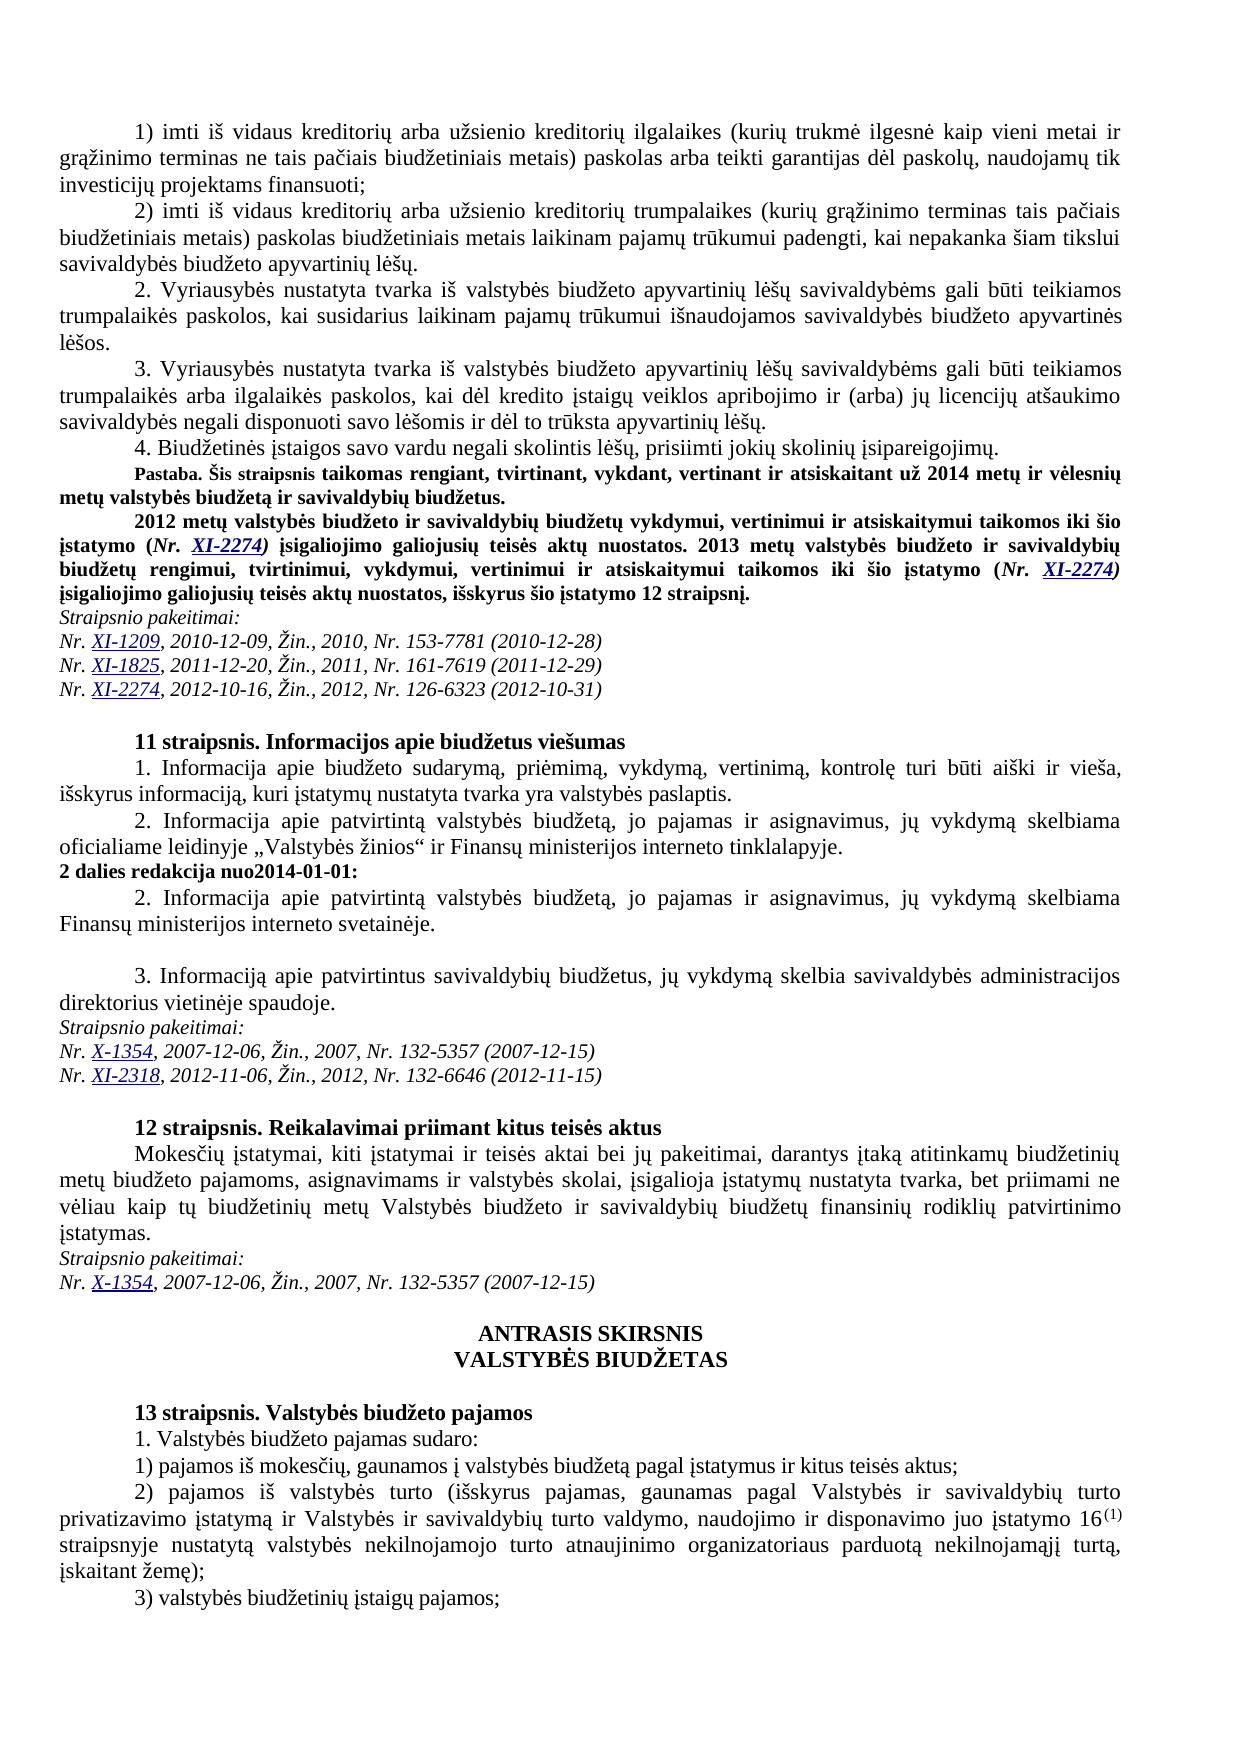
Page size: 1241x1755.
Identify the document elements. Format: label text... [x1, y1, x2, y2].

text 1. Valstybės biudžeto pajamas sudaro: [59, 1426, 1122, 1452]
text Nr. X-1354, 2007-12-06, Žin., 2007, Nr. 132-5357 (2007-12-15) [59, 1039, 1122, 1063]
text 2 dalies redakcija nuo2014-01-01: [59, 859, 1122, 883]
subtitle VALSTYBĖS BIUDŽETAS [59, 1346, 1122, 1373]
text 3. Informaciją apie patvirtintus savivaldybių biudžetus, jų vykdymą skelbia savivaldybės administracijos direktorius vietinėje spaudoje. [59, 963, 1122, 1015]
text 2012 metų valstybės biudžeto ir savivaldybių biudžetų vykdymui, vertinimui ir atsiskaitymui taikomos iki šio įstatymo (Nr. XI-2274) įsigaliojimo galiojusių teisės aktų nuostatos. 2013 metų valstybės biudžeto ir savivaldybių biudžetų rengimui, tvirtinimui, vykdymui, vertinimui ir atsiskaitymui taikomos iki šio įstatymo (Nr. XI-2274) įsigaliojimo galiojusių teisės aktų nuostatos, išskyrus šio įstatymo 12 straipsnį. [59, 509, 1122, 605]
subtitle ANTRASIS SKIRSNIS [59, 1320, 1122, 1346]
text 2. Informacija apie patvirtintą valstybės biudžetą, jo pajamas ir asignavimus, jų vykdymą skelbiama oficialiame leidinyje „Valstybės žinios“ ir Finansų ministerijos interneto tinklalapyje. [59, 807, 1122, 859]
text 2. Informacija apie patvirtintą valstybės biudžetą, jo pajamas ir asignavimus, jų vykdymą skelbiama Finansų ministerijos interneto svetainėje. [59, 883, 1122, 936]
text Straipsnio pakeitimai: [59, 605, 1122, 629]
text 2. Vyriausybės nustatyta tvarka iš valstybės biudžeto apyvartinių lėšų savivaldybėms gali būti teikiamos trumpalaikės paskolos, kai susidarius laikinam pajamų trūkumui išnaudojamos savivaldybės biudžeto apyvartinės lėšos. [59, 276, 1122, 355]
text Nr. XI-1825, 2011-12-20, Žin., 2011, Nr. 161-7619 (2011-12-29) [59, 653, 1122, 677]
text Mokesčių įstatymai, kiti įstatymai ir teisės aktai bei jų pakeitimai, darantys įtaką atitinkamų biudžetinių metų biudžeto pajamoms, asignavimams ir valstybės skolai, įsigalioja įstatymų nustatyta tvarka, bet priimami ne vėliau kaip tų biudžetinių metų Valstybės biudžeto ir savivaldybių biudžetų finansinių rodiklių patvirtinimo įstatymas. [59, 1140, 1122, 1246]
text Straipsnio pakeitimai: [59, 1015, 1122, 1039]
text Pastaba. Šis straipsnis taikomas rengiant, tvirtinant, vykdant, vertinant ir atsiskaitant už 2014 metų ir vėlesnių metų valstybės biudžetą ir savivaldybių biudžetus. [59, 461, 1122, 509]
text 12 straipsnis. Reikalavimai priimant kitus teisės aktus [59, 1114, 1122, 1140]
text 2) pajamos iš valstybės turto (išskyrus pajamas, gaunamas pagal Valstybės ir savivaldybių turto privatizavimo įstatymą ir Valstybės ir savivaldybių turto valdymo, naudojimo ir disponavimo juo įstatymo 16(1) straipsnyje nustatytą valstybės nekilnojamojo turto atnaujinimo organizatoriaus parduotą nekilnojamąjį turtą, įskaitant žemę); [59, 1478, 1122, 1584]
text 2) imti iš vidaus kreditorių arba užsienio kreditorių trumpalaikes (kurių grąžinimo terminas tais pačiais biudžetiniais metais) paskolas biudžetiniais metais laikinam pajamų trūkumui padengti, kai nepakanka šiam tikslui savivaldybės biudžeto apyvartinių lėšų. [59, 197, 1122, 276]
text 4. Biudžetinės įstaigos savo vardu negali skolintis lėšų, prisiimti jokių skolinių įsipareigojimų. [59, 434, 1122, 461]
text Straipsnio pakeitimai: [59, 1246, 1122, 1270]
text 3) valstybės biudžetinių įstaigų pajamos; [59, 1584, 1122, 1610]
text 1) pajamos iš mokesčių, gaunamos į valstybės biudžetą pagal įstatymus ir kitus teisės aktus; [59, 1452, 1122, 1478]
text Nr. X-1354, 2007-12-06, Žin., 2007, Nr. 132-5357 (2007-12-15) [59, 1270, 1122, 1294]
text 1) imti iš vidaus kreditorių arba užsienio kreditorių ilgalaikes (kurių trukmė ilgesnė kaip vieni metai ir grąžinimo terminas ne tais pačiais biudžetiniais metais) paskolas arba teikti garantijas dėl paskolų, naudojamų tik investicijų projektams finansuoti; [59, 118, 1122, 197]
text 11 straipsnis. Informacijos apie biudžetus viešumas [59, 728, 1122, 754]
text Nr. XI-2318, 2012-11-06, Žin., 2012, Nr. 132-6646 (2012-11-15) [59, 1063, 1122, 1087]
text 1. Informacija apie biudžeto sudarymą, priėmimą, vykdymą, vertinimą, kontrolę turi būti aiški ir vieša, išskyrus informaciją, kuri įstatymų nustatyta tvarka yra valstybės paslaptis. [59, 754, 1122, 807]
text Nr. XI-1209, 2010-12-09, Žin., 2010, Nr. 153-7781 (2010-12-28) [59, 629, 1122, 653]
text 3. Vyriausybės nustatyta tvarka iš valstybės biudžeto apyvartinių lėšų savivaldybėms gali būti teikiamos trumpalaikės arba ilgalaikės paskolos, kai dėl kredito įstaigų veiklos apribojimo ir (arba) jų licencijų atšaukimo savivaldybės negali disponuoti savo lėšomis ir dėl to trūksta apyvartinių lėšų. [59, 355, 1122, 434]
text 13 straipsnis. Valstybės biudžeto pajamos [59, 1399, 1122, 1426]
text Nr. XI-2274, 2012-10-16, Žin., 2012, Nr. 126-6323 (2012-10-31) [59, 677, 1122, 701]
